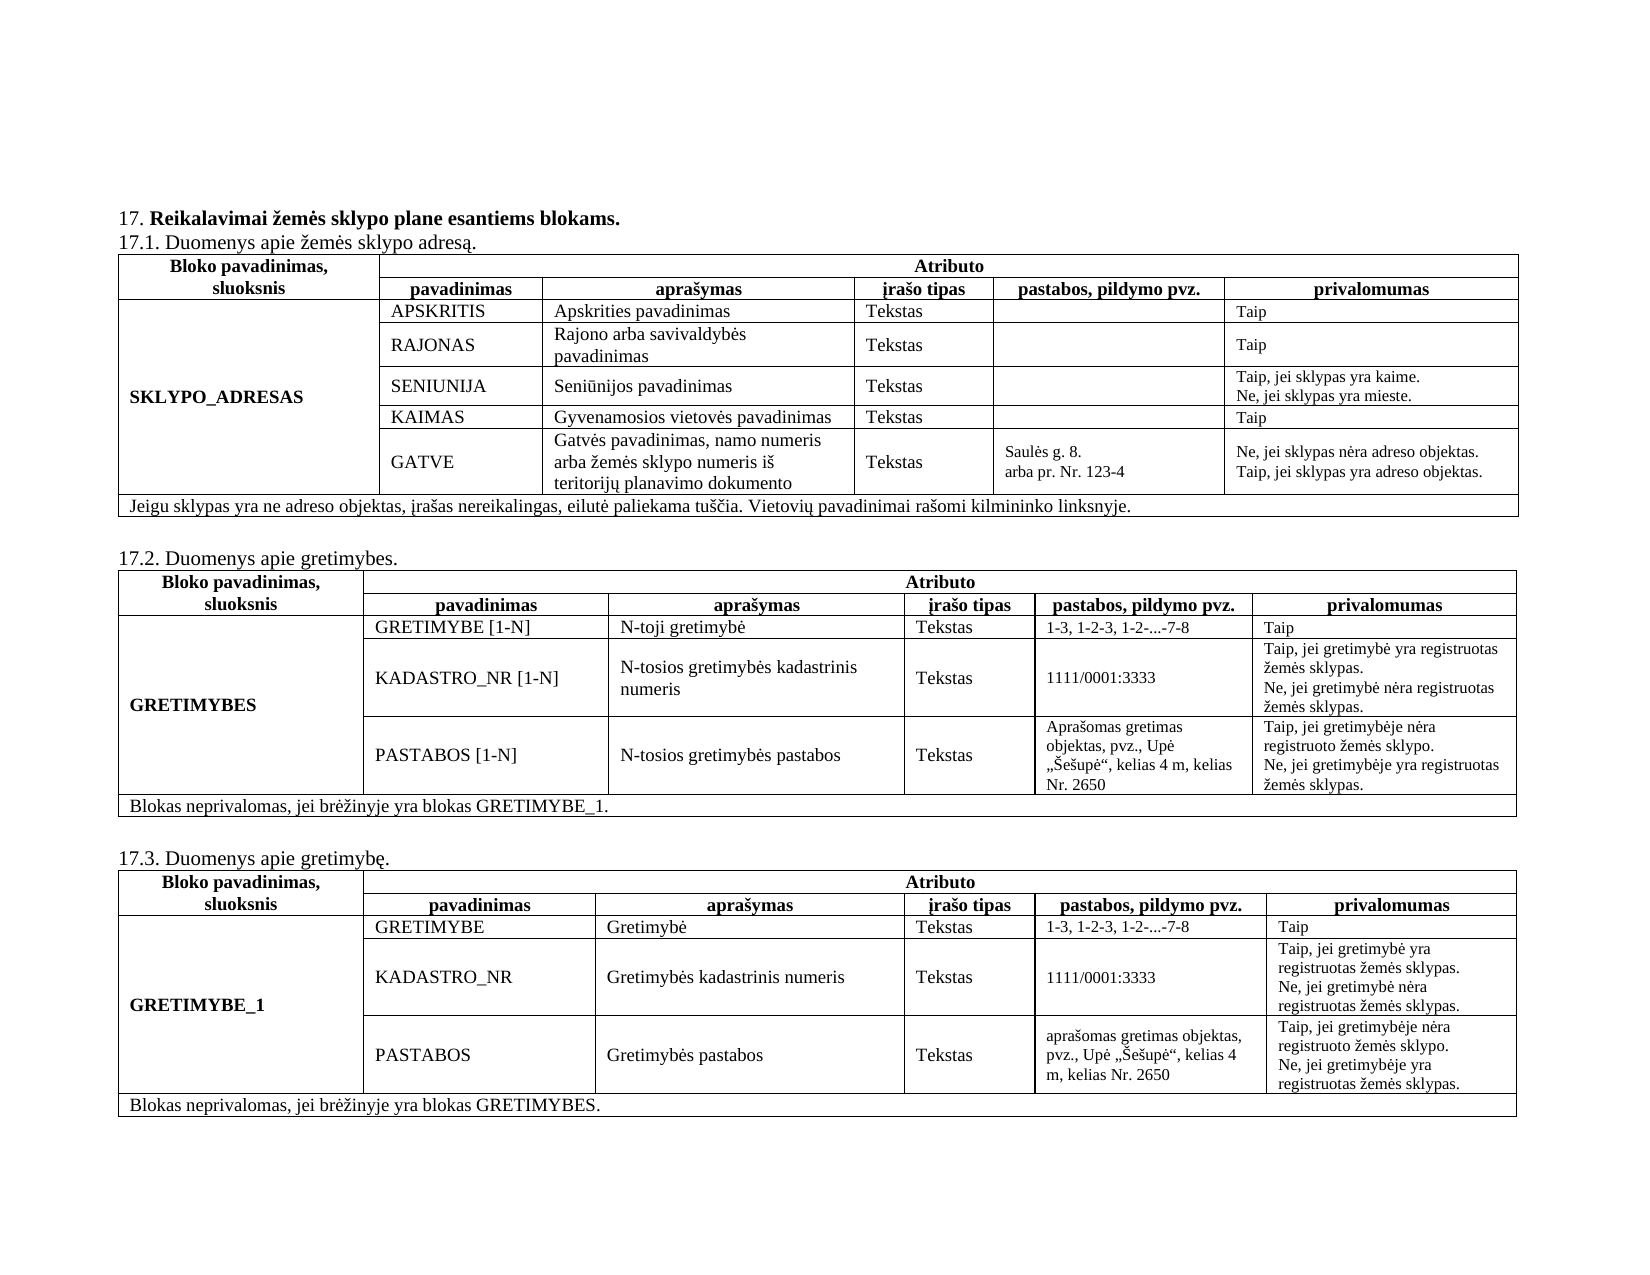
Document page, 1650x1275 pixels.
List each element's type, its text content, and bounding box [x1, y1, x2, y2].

table_cell aprašymas [543, 278, 854, 299]
table_cell Taip [1267, 916, 1516, 938]
table_cell PASTABOS [364, 1016, 595, 1093]
text 17.3. Duomenys apie gretimybę. [118, 846, 1532, 870]
table_cell N-tosios gretimybės pastabos [609, 717, 904, 793]
table_cell privalomumas [1253, 594, 1516, 615]
table_cell [1284, 1094, 1516, 1116]
table_header Bloko pavadinimas, sluoksnis [119, 571, 363, 615]
table_cell Taip, jei gretimybėje nėra registruoto žemės sklypo. Ne, jei gretimybėje yra registruotas žemės sklypas. [1267, 1016, 1516, 1093]
table_cell SENIUNIJA [380, 367, 542, 405]
table_cell KADASTRO_NR [1-N] [364, 639, 608, 716]
table_cell Gretimybė [596, 916, 904, 938]
table_cell Tekstas [855, 429, 993, 494]
table_cell Tekstas [855, 367, 993, 405]
table_cell N-tosios gretimybės kadastrinis numeris [609, 639, 904, 716]
table_cell Saulės g. 8. arba pr. Nr. 123-4 [994, 429, 1224, 494]
table_cell N-toji gretimybė [609, 616, 904, 638]
text 17. Reikalavimai žemės sklypo plane esantiems blokams. [118, 206, 1532, 230]
table_header Atributo [364, 571, 1516, 593]
table_cell Tekstas [855, 300, 993, 322]
table_header Bloko pavadinimas, sluoksnis [119, 871, 363, 915]
table_cell Gretimybės pastabos [596, 1016, 904, 1093]
table_header Atributo [380, 255, 1518, 277]
table_cell privalomumas [1267, 894, 1516, 915]
table_cell [1229, 1094, 1284, 1116]
table_cell Taip [1253, 616, 1516, 638]
table_cell privalomumas [1225, 278, 1518, 299]
table_cell Taip, jei gretimybė yra registruotas žemės sklypas. Ne, jei gretimybė nėra registruotas žemės sklypas. [1253, 639, 1516, 716]
table_cell SKLYPO_ADRESAS [119, 300, 379, 494]
table_cell Taip, jei gretimybė yra registruotas žemės sklypas. Ne, jei gretimybė nėra registruotas žemės sklypas. [1267, 939, 1516, 1015]
table_cell GRETIMYBE [1-N] [364, 616, 608, 638]
table_cell Taip, jei sklypas yra kaime. Ne, jei sklypas yra mieste. [1225, 367, 1518, 405]
text 17.1. Duomenys apie žemės sklypo adresą. [118, 230, 1532, 254]
table_cell [994, 323, 1224, 366]
table_cell [1179, 1094, 1229, 1116]
table_cell [994, 300, 1224, 322]
table_cell GRETIMYBES [119, 616, 363, 793]
table_header Atributo [364, 871, 1516, 892]
table_cell Aprašomas gretimas objektas, pvz., Upė „Šešupė“, kelias 4 m, kelias Nr. 2650 [1036, 717, 1252, 793]
table_cell KADASTRO_NR [364, 939, 595, 1015]
table_cell Taip [1225, 300, 1518, 322]
table_cell Jeigu sklypas yra ne adreso objektas, įrašas nereikalingas, eilutė paliekama tuščia. Vietovių pavadinimai rašomi kilmininko linksnyje. [119, 495, 1518, 516]
table_cell Tekstas [905, 639, 1034, 716]
table_cell aprašomas gretimas objektas, pvz., Upė „Šešupė“, kelias 4 m, kelias Nr. 2650 [1036, 1016, 1266, 1093]
table_cell Tekstas [855, 323, 993, 366]
table_cell 1-3, 1-2-3, 1-2-...-7-8 [1036, 916, 1266, 938]
table_cell pastabos, pildymo pvz. [1036, 894, 1266, 915]
table_cell 1111/0001:3333 [1036, 639, 1252, 716]
table_cell Taip [1225, 323, 1518, 366]
table_cell Blokas neprivalomas, jei brėžinyje yra blokas GRETIMYBE_1. [119, 795, 1516, 816]
table_cell Seniūnijos pavadinimas [543, 367, 854, 405]
table_cell Tekstas [905, 717, 1034, 793]
table_cell aprašymas [609, 594, 904, 615]
table_cell GATVE [380, 429, 542, 494]
table_cell APSKRITIS [380, 300, 542, 322]
table_cell įrašo tipas [855, 278, 993, 299]
table_cell Tekstas [855, 406, 993, 428]
table_cell Tekstas [905, 616, 1034, 638]
table_cell GRETIMYBE [364, 916, 595, 938]
table_cell Rajono arba savivaldybės pavadinimas [543, 323, 854, 366]
table_cell aprašymas [596, 894, 904, 915]
table_cell pavadinimas [364, 594, 608, 615]
text 17.2. Duomenys apie gretimybes. [118, 546, 1532, 570]
table_cell pastabos, pildymo pvz. [1036, 594, 1252, 615]
table_cell RAJONAS [380, 323, 542, 366]
table_cell PASTABOS [1-N] [364, 717, 608, 793]
table_cell 1111/0001:3333 [1036, 939, 1266, 1015]
table_cell KAIMAS [380, 406, 542, 428]
table_cell [1154, 1094, 1179, 1116]
table_header Bloko pavadinimas, sluoksnis [119, 255, 379, 299]
table_cell [994, 367, 1224, 405]
table_cell [1117, 1094, 1154, 1116]
table_cell Gyvenamosios vietovės pavadinimas [543, 406, 854, 428]
table_cell Tekstas [905, 916, 1034, 938]
table_cell pastabos, pildymo pvz. [994, 278, 1224, 299]
table_cell Gretimybės kadastrinis numeris [596, 939, 904, 1015]
table_cell Blokas neprivalomas, jei brėžinyje yra blokas GRETIMYBES. [119, 1094, 1117, 1116]
table_cell Taip [1225, 406, 1518, 428]
table_cell Ne, jei sklypas nėra adreso objektas. Taip, jei sklypas yra adreso objektas. [1225, 429, 1518, 494]
table_cell 1-3, 1-2-3, 1-2-...-7-8 [1036, 616, 1252, 638]
table_cell Apskrities pavadinimas [543, 300, 854, 322]
table_cell įrašo tipas [905, 594, 1034, 615]
table_cell [994, 406, 1224, 428]
table_cell Tekstas [905, 939, 1034, 1015]
table_cell Gatvės pavadinimas, namo numeris arba žemės sklypo numeris iš teritorijų planavimo dokumento [543, 429, 854, 494]
table_cell Taip, jei gretimybėje nėra registruoto žemės sklypo. Ne, jei gretimybėje yra registruotas žemės sklypas. [1253, 717, 1516, 793]
table_cell pavadinimas [380, 278, 542, 299]
table_cell Tekstas [905, 1016, 1034, 1093]
table_cell pavadinimas [364, 894, 595, 915]
table_cell įrašo tipas [905, 894, 1034, 915]
table_cell GRETIMYBE_1 [119, 916, 363, 1093]
